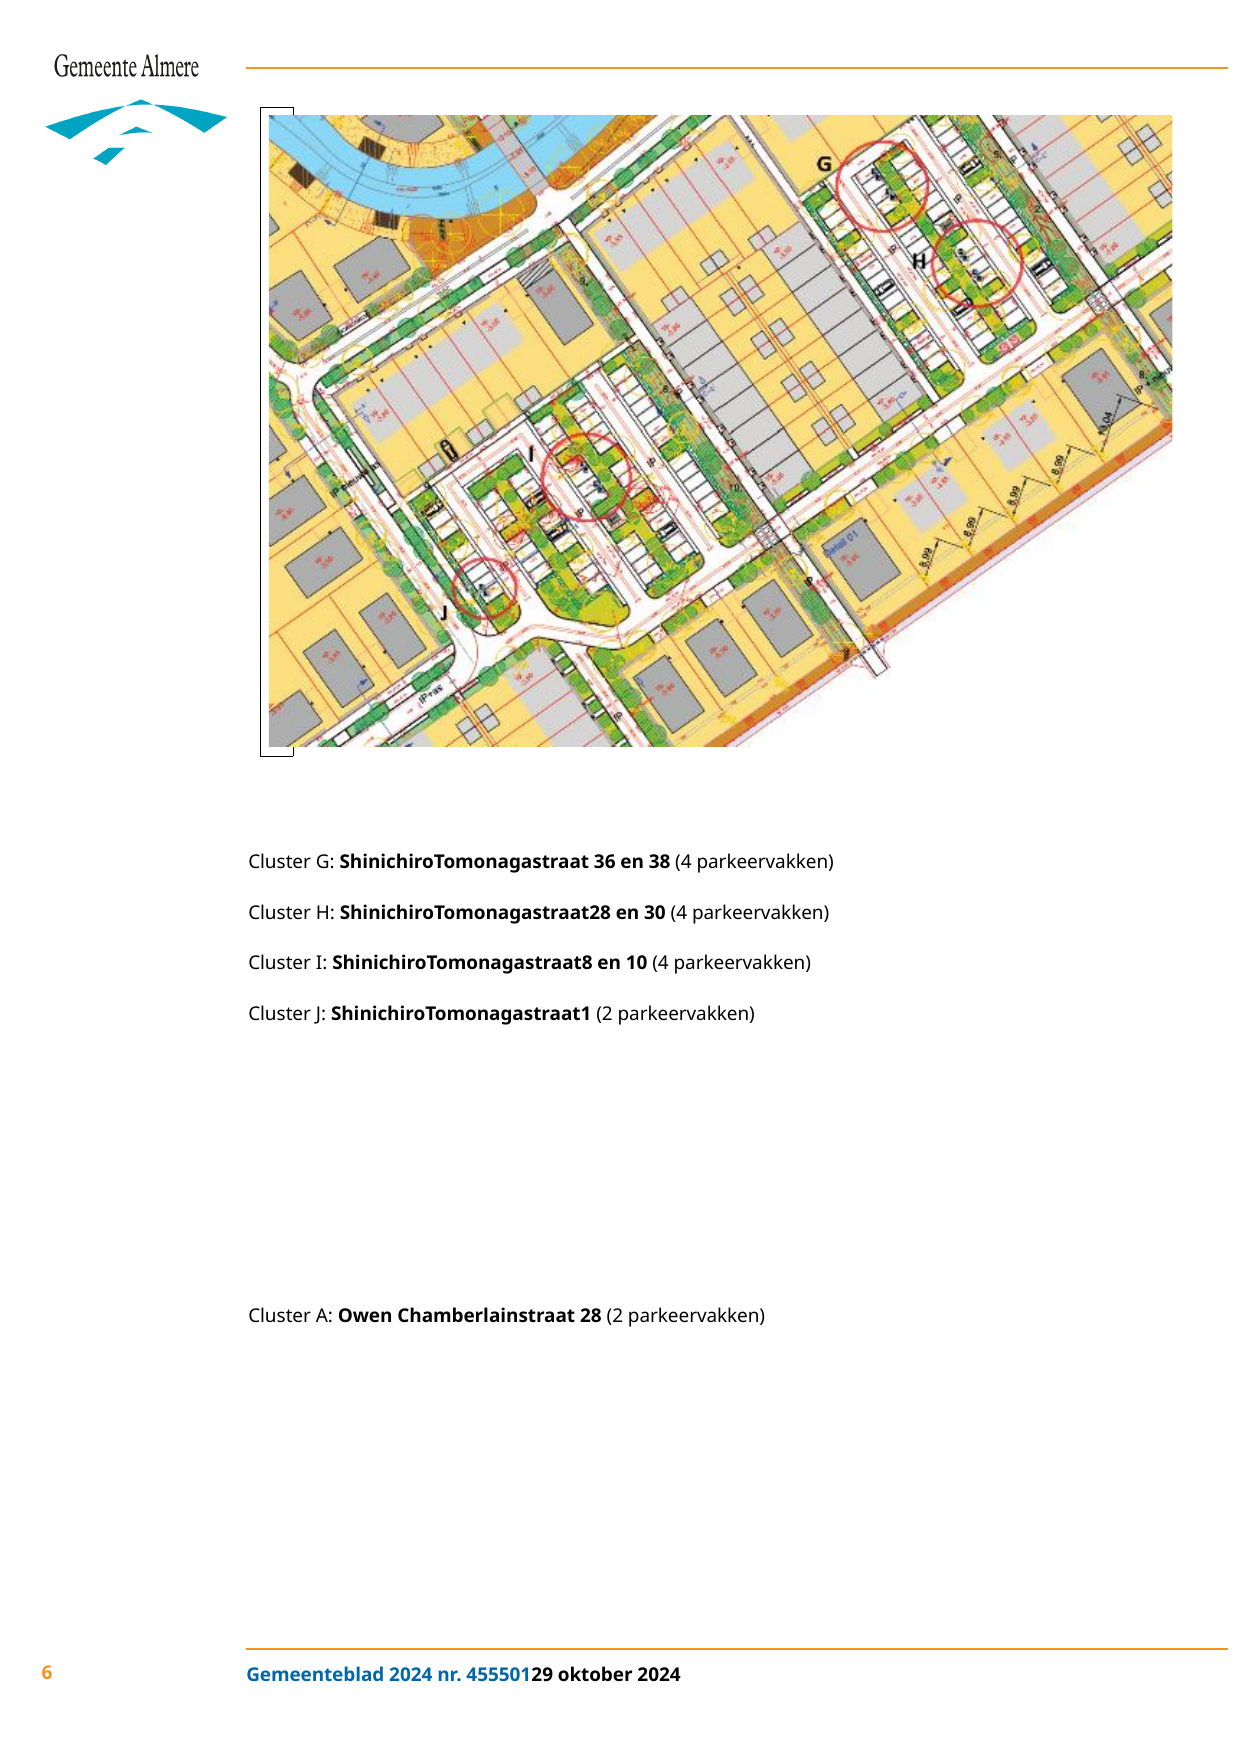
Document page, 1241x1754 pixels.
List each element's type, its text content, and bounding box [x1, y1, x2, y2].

text Cluster I: ShinichiroTomonagastraat8 en 10 (4 parkeervakken) [248, 949, 1152, 975]
text Cluster J: ShinichiroTomonagastraat1 (2 parkeervakken) [248, 1000, 1152, 1026]
picture [41, 47, 231, 172]
text Cluster A: Owen Chamberlainstraat 28 (2 parkeervakken) [248, 1302, 1152, 1328]
picture [268, 115, 1173, 747]
text Cluster G: ShinichiroTomonagastraat 36 en 38 (4 parkeervakken) [248, 848, 1152, 874]
text Cluster H: ShinichiroTomonagastraat28 en 30 (4 parkeervakken) [248, 899, 1152, 925]
